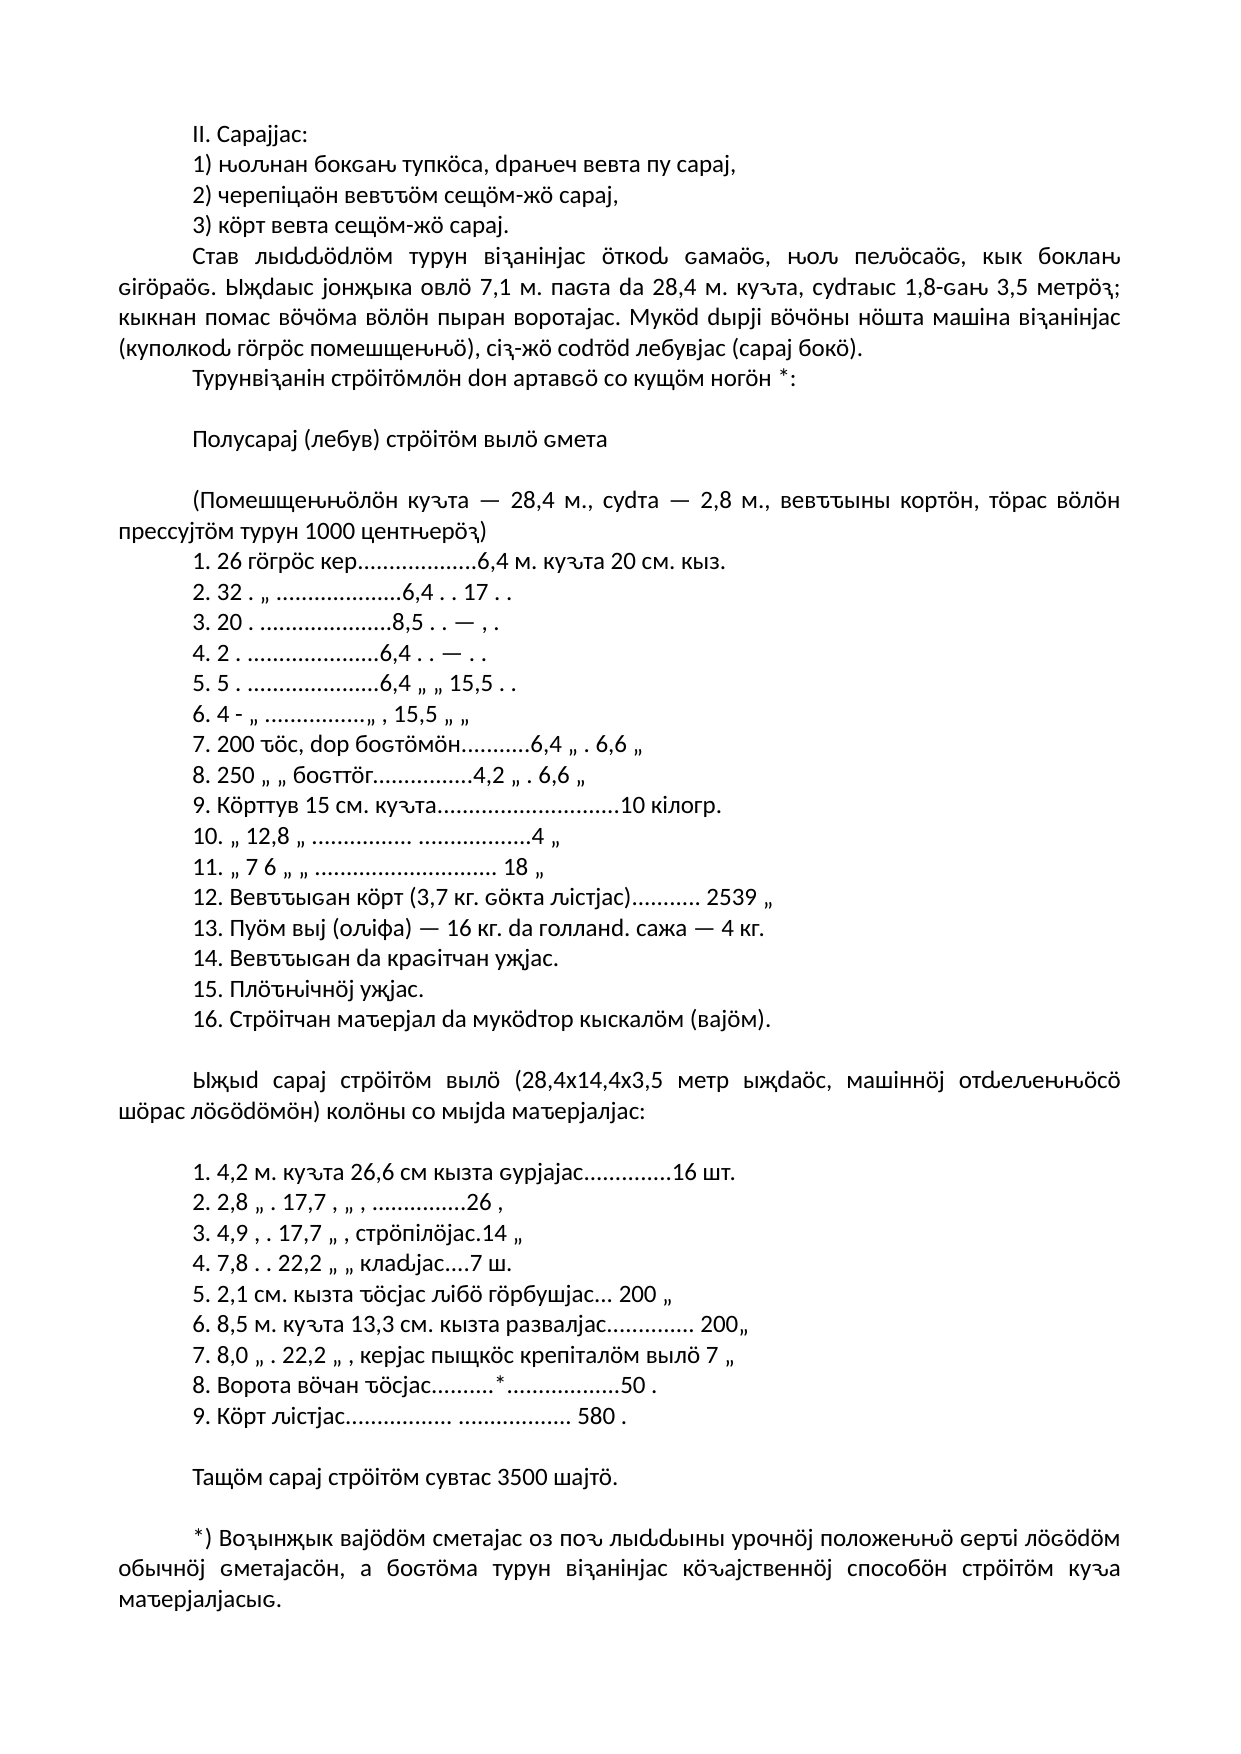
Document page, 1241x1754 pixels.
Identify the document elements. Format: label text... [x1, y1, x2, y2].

text (Помешщеԋԋӧлӧн куԅта — 28,4 м., суԁта — 2,8 м., вевԏԏыны кортӧн, тӧрас вӧлӧн прессујтӧм турун 1000 центԋерӧԇ) [118, 484, 1122, 545]
text 6. 8,5 м. куԅта 13,3 см. кызта развалјас.............. 200„ [118, 1308, 1122, 1339]
text *) Воԇынҗык вајӧԁӧм сметајас оз поԅ лыԃԃыны урочнӧј положеԋԋӧ ԍерԏі лӧԍӧԁӧм обычнӧј ԍметајасӧн, а боԍтӧма турун віԇанінјас кӧԅајственнӧј способӧн стрӧітӧм куԅа маԏерјалјасыԍ. [118, 1522, 1122, 1614]
text 4. 2 . .....................6,4 . . — . . [118, 637, 1122, 667]
text Тащӧм сарај стрӧітӧм сувтас 3500 шајтӧ. [118, 1461, 1122, 1492]
text 16. Стрӧітчан маԏерјал ԁа мукӧԁтор кыскалӧм (вајӧм). [118, 1003, 1122, 1034]
text 14. Вевԏԏыԍан ԁа краԍітчан уҗјас. [118, 942, 1122, 973]
text 1. 4,2 м. куԅта 26,6 см кызта ԍурјајас..............16 шт. [118, 1156, 1122, 1186]
text 10. „ 12,8 „ ................ ..................4 „ [118, 820, 1122, 851]
text 1) ԋоԉнан бокԍаԋ тупкӧса, ԁраԋеч вевта пу сарај, [118, 149, 1122, 179]
text 9. Кӧрттув 15 см. куԅта.............................10 кілогр. [118, 789, 1122, 820]
text Став лыԃԃӧԁлӧм турун віԇанінјас ӧткоԃ ԍамаӧԍ, ԋоԉ пеԉӧсаӧԍ, кык боклаԋ ԍігӧраӧԍ. Ыҗԁаыс јонҗыка овлӧ 7,1 м. паԍта ԁа 28,4 м. куԅта, суԁтаыс 1,8-ԍаԋ 3,5 метрӧԇ; кыкнан помас вӧчӧма вӧлӧн пыран воротајас. Мукӧԁ ԁырјі вӧчӧны нӧшта машіна віԇанінјас (куполкоԃ гӧгрӧс помешщеԋԋӧ), сіԇ-жӧ соԁтӧԁ лебувјас (сарај бокӧ). [118, 240, 1122, 362]
text 8. Ворота вӧчан ԏӧсјас..........*..................50 . [118, 1369, 1122, 1400]
text 3) кӧрт вевта сещӧм-жӧ сарај. [118, 210, 1122, 240]
text 15. Плӧԏԋічнӧј уҗјас. [118, 973, 1122, 1003]
text 5. 5 . .....................6,4 „ „ 15,5 . . [118, 667, 1122, 698]
text 2. 2,8 „ . 17,7 , „ , ...............26 , [118, 1186, 1122, 1217]
text 3. 4,9 , . 17,7 „ , стрӧпілӧјас.14 „ [118, 1217, 1122, 1247]
text 7. 200 ԏӧс, ԁор боԍтӧмӧн...........6,4 „ . 6,6 „ [118, 728, 1122, 759]
text Полусарај (лебув) стрӧітӧм вылӧ ԍмета [118, 423, 1122, 454]
text 9. Кӧрт ԉістјас................. .................. 580 . [118, 1400, 1122, 1431]
text 13. Пуӧм выј (оԉіфа) — 16 кг. ԁа голланԁ. сажа — 4 кг. [118, 912, 1122, 942]
text ІІ. Сарајјас: [118, 118, 1122, 149]
text 4. 7,8 . . 22,2 „ „ клаԃјас....7 ш. [118, 1247, 1122, 1278]
text 6. 4 - „ ................„ , 15,5 „ „ [118, 698, 1122, 728]
text 2. 32 . „ ....................6,4 . . 17 . . [118, 576, 1122, 606]
text Турунвіԇанін стрӧітӧмлӧн ԁон артавԍӧ со кущӧм ногӧн *: [118, 362, 1122, 393]
text 7. 8,0 „ . 22,2 „ , керјас пыщкӧс крепіталӧм вылӧ 7 „ [118, 1339, 1122, 1369]
text 12. Вевԏԏыԍан кӧрт (3,7 кг. ԍӧкта ԉістјас)........... 2539 „ [118, 881, 1122, 912]
text 8. 250 „ „ боԍттӧг................4,2 „ . 6,6 „ [118, 759, 1122, 789]
text 5. 2,1 см. кызта ԏӧсјас ԉібӧ гӧрбушјас... 200 „ [118, 1278, 1122, 1308]
text 11. „ 7 6 „ „ ............................. 18 „ [118, 851, 1122, 881]
text 2) черепіцаӧн вевԏԏӧм сещӧм-жӧ сарај, [118, 179, 1122, 210]
text 3. 20 . .....................8,5 . . — , . [118, 606, 1122, 637]
text 1. 26 гӧгрӧс кер...................6,4 м. куԅта 20 см. кыз. [118, 545, 1122, 576]
text Ыҗыԁ сарај стрӧітӧм вылӧ (28,4х14,4х3,5 метр ыҗԁаӧс, машіннӧј отԃеԉеԋԋӧсӧ шӧрас лӧԍӧԁӧмӧн) колӧны со мыјԁа маԏерјалјас: [118, 1064, 1122, 1125]
